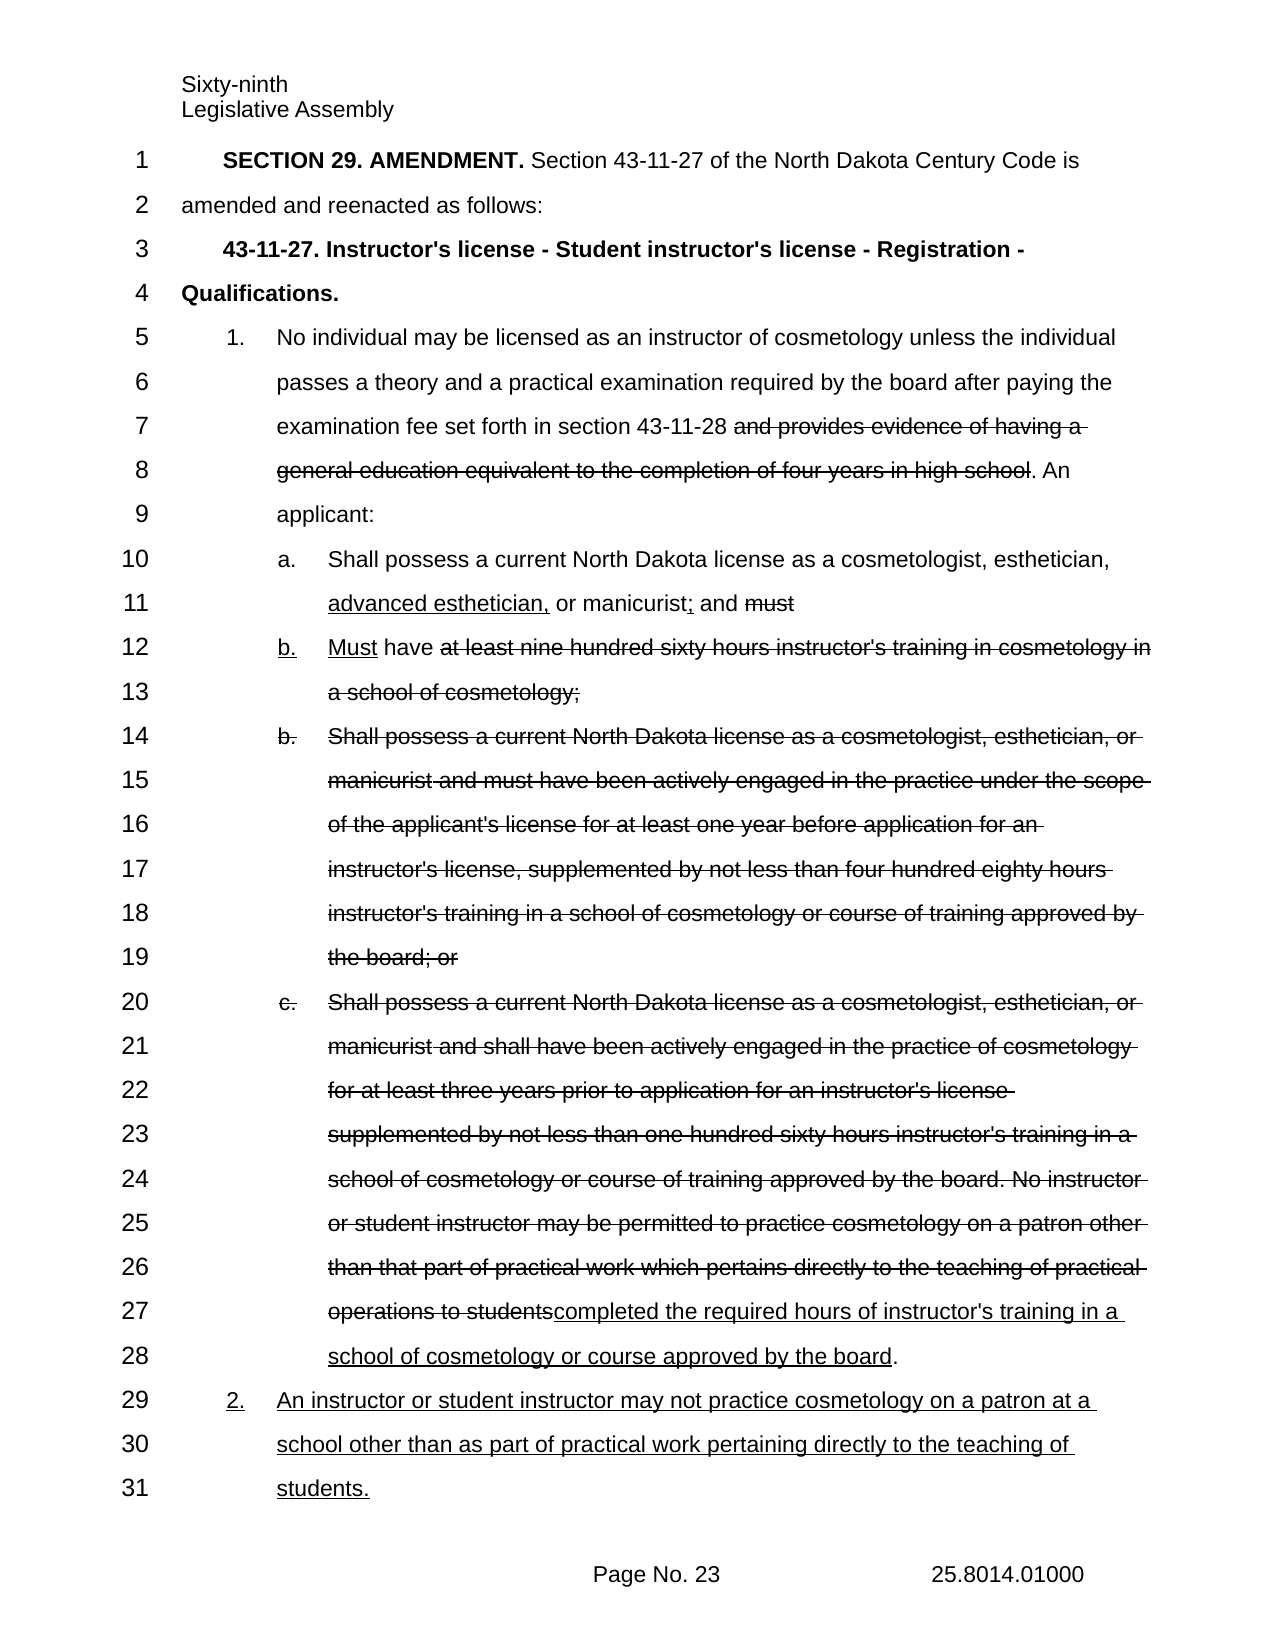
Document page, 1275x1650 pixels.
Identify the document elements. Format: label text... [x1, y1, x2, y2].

text 2. An instructor or student instructor may not practice cosmetology on a patron at a school other than as part of practical work pertaining directly to the teaching of students. [181, 1373, 1154, 1506]
text a. Shall possess a current North Dakota license as a cosmetologist, esthetician, advanced esthetician, or manicurist; and must [181, 532, 1154, 620]
text SECTION 29. AMENDMENT. Section 43‑11‑27 of the North Dakota Century Code is amended and reenacted as follows: [181, 133, 1154, 222]
text c. Shall possess a current North Dakota license as a cosmetologist, esthetician, or manicurist and shall have been actively engaged in the practice of cosmetology for at least three years prior to application for an instructor's license supplemented by not less than one hundred sixty hours instructor's training in a school of cosmetology or course of training approved by the board. No instructor or student instructor may be permitted to practice cosmetology on a patron other than that part of practical work which pertains directly to the teaching of practical operations to studentscompleted the required hours of instructor's training in a school of cosmetology or course approved by the board. [181, 974, 1154, 1373]
text 1. No individual may be licensed as an instructor of cosmetology unless the individual passes a theory and a practical examination required by the board after paying the examination fee set forth in section 43‑11‑28 and provides evidence of having a general education equivalent to the completion of four years in high school. An applicant: [181, 310, 1154, 532]
text b. Shall possess a current North Dakota license as a cosmetologist, esthetician, or manicurist and must have been actively engaged in the practice under the scope of the applicant's license for at least one year before application for an instructor's license, supplemented by not less than four hundred eighty hours instructor's training in a school of cosmetology or course of training approved by the board; or [181, 709, 1154, 974]
text b. Must have at least nine hundred sixty hours instructor's training in cosmetology in a school of cosmetology; [181, 620, 1154, 709]
subtitle 43‑11‑27. Instructor's license ‑ Student instructor's license ‑ Registration ‑ Qualifications. [181, 222, 1154, 310]
